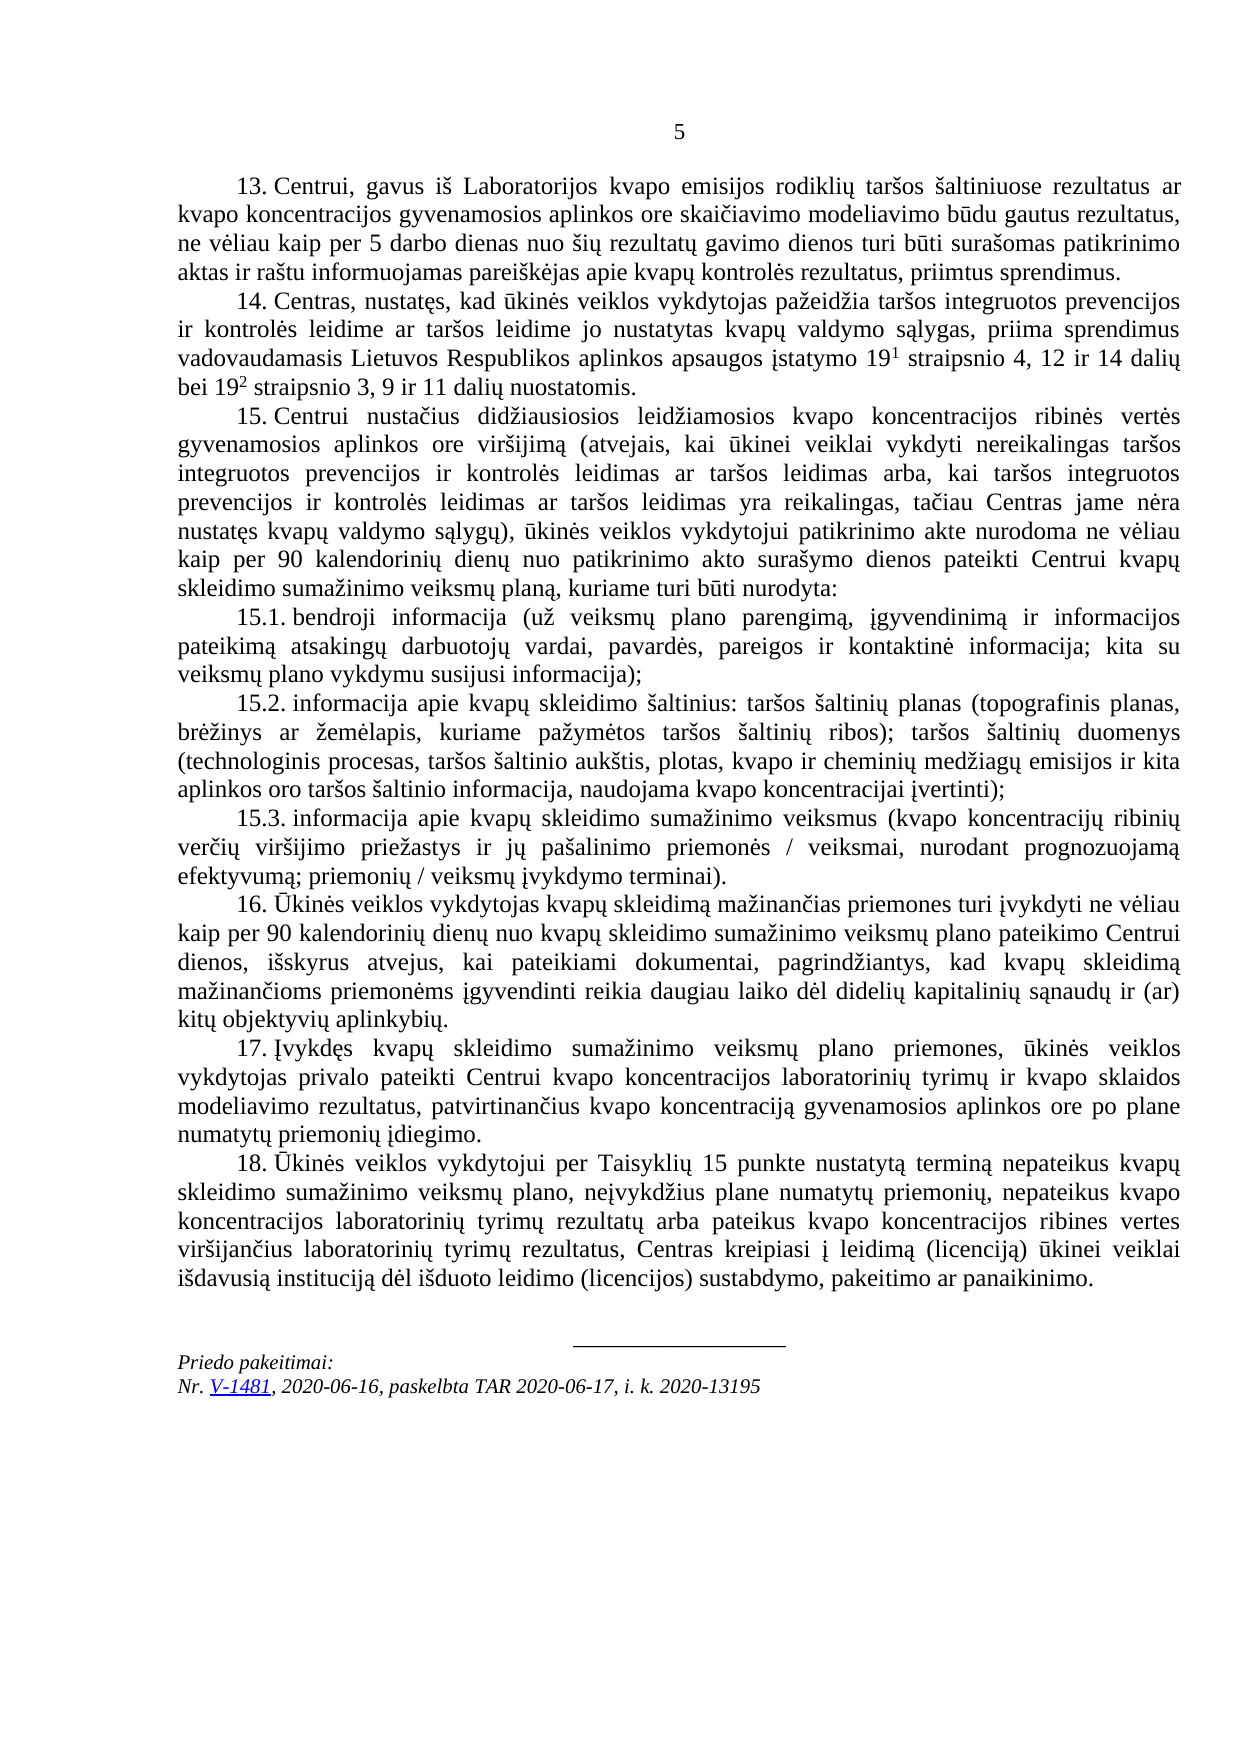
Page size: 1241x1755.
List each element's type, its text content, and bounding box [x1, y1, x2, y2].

text Priedo pakeitimai: [177, 1349, 1181, 1374]
text _________________ [177, 1321, 1181, 1349]
text Nr. V-1481, 2020-06-16, paskelbta TAR 2020-06-17, i. k. 2020-13195 [177, 1374, 1181, 1398]
text 15.3. informacija apie kvapų skleidimo sumažinimo veiksmus (kvapo koncentracijų ribinių verčių viršijimo priežastys ir jų pašalinimo priemonės / veiksmai, nurodant prognozuojamą efektyvumą; priemonių / veiksmų įvykdymo terminai). [177, 803, 1181, 889]
text 13. Centrui, gavus iš Laboratorijos kvapo emisijos rodiklių taršos šaltiniuose rezultatus ar kvapo koncentracijos gyvenamosios aplinkos ore skaičiavimo modeliavimo būdu gautus rezultatus, ne vėliau kaip per 5 darbo dienas nuo šių rezultatų gavimo dienos turi būti surašomas patikrinimo aktas ir raštu informuojamas pareiškėjas apie kvapų kontrolės rezultatus, priimtus sprendimus. [177, 171, 1181, 286]
text 15.1. bendroji informacija (už veiksmų plano parengimą, įgyvendinimą ir informacijos pateikimą atsakingų darbuotojų vardai, pavardės, pareigos ir kontaktinė informacija; kita su veiksmų plano vykdymu susijusi informacija); [177, 602, 1181, 688]
text 14. Centras, nustatęs, kad ūkinės veiklos vykdytojas pažeidžia taršos integruotos prevencijos ir kontrolės leidime ar taršos leidime jo nustatytas kvapų valdymo sąlygas, priima sprendimus vadovaudamasis Lietuvos Respublikos aplinkos apsaugos įstatymo 191 straipsnio 4, 12 ir 14 dalių bei 192 straipsnio 3, 9 ir 11 dalių nuostatomis. [177, 286, 1181, 401]
text 15. Centrui nustačius didžiausiosios leidžiamosios kvapo koncentracijos ribinės vertės gyvenamosios aplinkos ore viršijimą (atvejais, kai ūkinei veiklai vykdyti nereikalingas taršos integruotos prevencijos ir kontrolės leidimas ar taršos leidimas arba, kai taršos integruotos prevencijos ir kontrolės leidimas ar taršos leidimas yra reikalingas, tačiau Centras jame nėra nustatęs kvapų valdymo sąlygų), ūkinės veiklos vykdytojui patikrinimo akte nurodoma ne vėliau kaip per 90 kalendorinių dienų nuo patikrinimo akto surašymo dienos pateikti Centrui kvapų skleidimo sumažinimo veiksmų planą, kuriame turi būti nurodyta: [177, 401, 1181, 602]
text 17. Įvykdęs kvapų skleidimo sumažinimo veiksmų plano priemones, ūkinės veiklos vykdytojas privalo pateikti Centrui kvapo koncentracijos laboratorinių tyrimų ir kvapo sklaidos modeliavimo rezultatus, patvirtinančius kvapo koncentraciją gyvenamosios aplinkos ore po plane numatytų priemonių įdiegimo. [177, 1033, 1181, 1148]
text 18. Ūkinės veiklos vykdytojui per Taisyklių 15 punkte nustatytą terminą nepateikus kvapų skleidimo sumažinimo veiksmų plano, neįvykdžius plane numatytų priemonių, nepateikus kvapo koncentracijos laboratorinių tyrimų rezultatų arba pateikus kvapo koncentracijos ribines vertes viršijančius laboratorinių tyrimų rezultatus, Centras kreipiasi į leidimą (licenciją) ūkinei veiklai išdavusią instituciją dėl išduoto leidimo (licencijos) sustabdymo, pakeitimo ar panaikinimo. [177, 1148, 1181, 1292]
text 16. Ūkinės veiklos vykdytojas kvapų skleidimą mažinančias priemones turi įvykdyti ne vėliau kaip per 90 kalendorinių dienų nuo kvapų skleidimo sumažinimo veiksmų plano pateikimo Centrui dienos, išskyrus atvejus, kai pateikiami dokumentai, pagrindžiantys, kad kvapų skleidimą mažinančioms priemonėms įgyvendinti reikia daugiau laiko dėl didelių kapitalinių sąnaudų ir (ar) kitų objektyvių aplinkybių. [177, 889, 1181, 1033]
text 15.2. informacija apie kvapų skleidimo šaltinius: taršos šaltinių planas (topografinis planas, brėžinys ar žemėlapis, kuriame pažymėtos taršos šaltinių ribos); taršos šaltinių duomenys (technologinis procesas, taršos šaltinio aukštis, plotas, kvapo ir cheminių medžiagų emisijos ir kita aplinkos oro taršos šaltinio informacija, naudojama kvapo koncentracijai įvertinti); [177, 688, 1181, 803]
